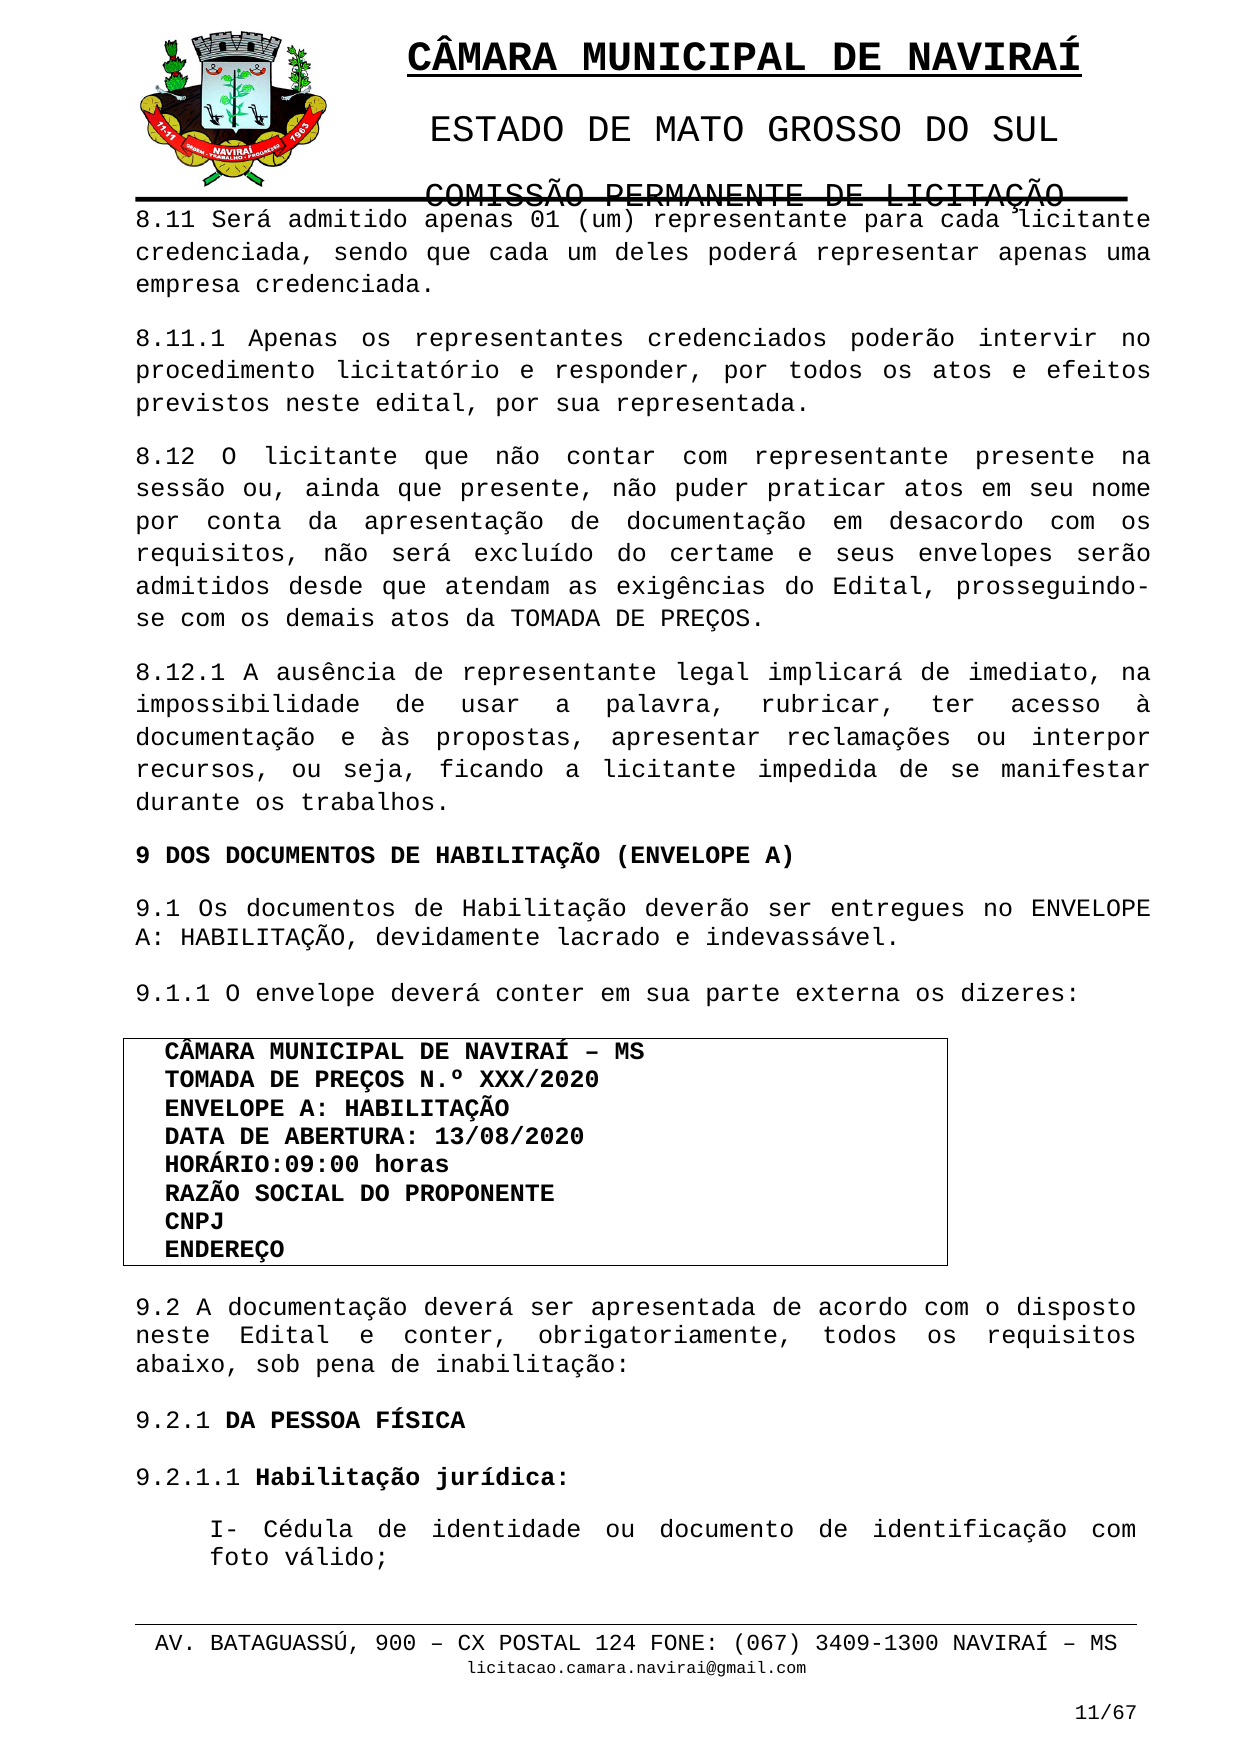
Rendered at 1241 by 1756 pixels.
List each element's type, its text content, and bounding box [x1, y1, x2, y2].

table_header CÂMARA MUNICIPAL DE NAVIRAÍ – MS TOMADA DE PREÇOS N.º XXX/2020 ENVELOPE A: HABILITAÇÃO DATA DE ABERTURA: 13/08/2020 HORÁRIO:09:00 horas RAZÃO SOCIAL DO PROPONENTE CNPJ ENDEREÇO [124, 1039, 947, 1265]
text 8.12.1 A ausência de representante legal implicará de imediato, na impossibilidade de usar a palavra, rubricar, ter acesso à documentação e às propostas, apresentar reclamações ou interpor recursos, ou seja, ficando a licitante impedida de se manifestar durante os trabalhos. [135, 659, 1152, 818]
text 9.2 A documentação deverá ser apresentada de acordo com o disposto neste Edital e conter, obrigatoriamente, todos os requisitos abaixo, sob pena de inabilitação: [135, 1295, 1137, 1380]
text 8.12 O licitante que não contar com representante presente na sessão ou, ainda que presente, não puder praticar atos em seu nome por conta da apresentação de documentação em desacordo com os requisitos, não será excluído do certame e seus envelopes serão admitidos desde que atendam as exigências do Edital, prosseguindo-se com os demais atos da TOMADA DE PREÇOS. [135, 443, 1152, 634]
text 9.1.1 O envelope deverá conter em sua parte externa os dizeres: [135, 981, 1152, 1009]
text 9 DOS DOCUMENTOS DE HABILITAÇÃO (ENVELOPE A) [135, 843, 1152, 871]
text 9.2.1 DA PESSOA FÍSICA [135, 1408, 1137, 1436]
picture [137, 31, 327, 187]
text I- Cédula de identidade ou documento de identificação com foto válido; [209, 1517, 1137, 1573]
text 9.1 Os documentos de Habilitação deverão ser entregues no ENVELOPE A: HABILITAÇÃO, devidamente lacrado e indevassável. [135, 896, 1152, 953]
text 9.2.1.1 Habilitação jurídica: [135, 1465, 1137, 1493]
text 8.11.1 Apenas os representantes credenciados poderão intervir no procedimento licitatório e responder, por todos os atos e efeitos previstos neste edital, por sua representada. [135, 325, 1152, 418]
text 8.11 Será admitido apenas 01 (um) representante para cada licitante credenciada, sendo que cada um deles poderá representar apenas uma empresa credenciada. [135, 207, 1152, 300]
